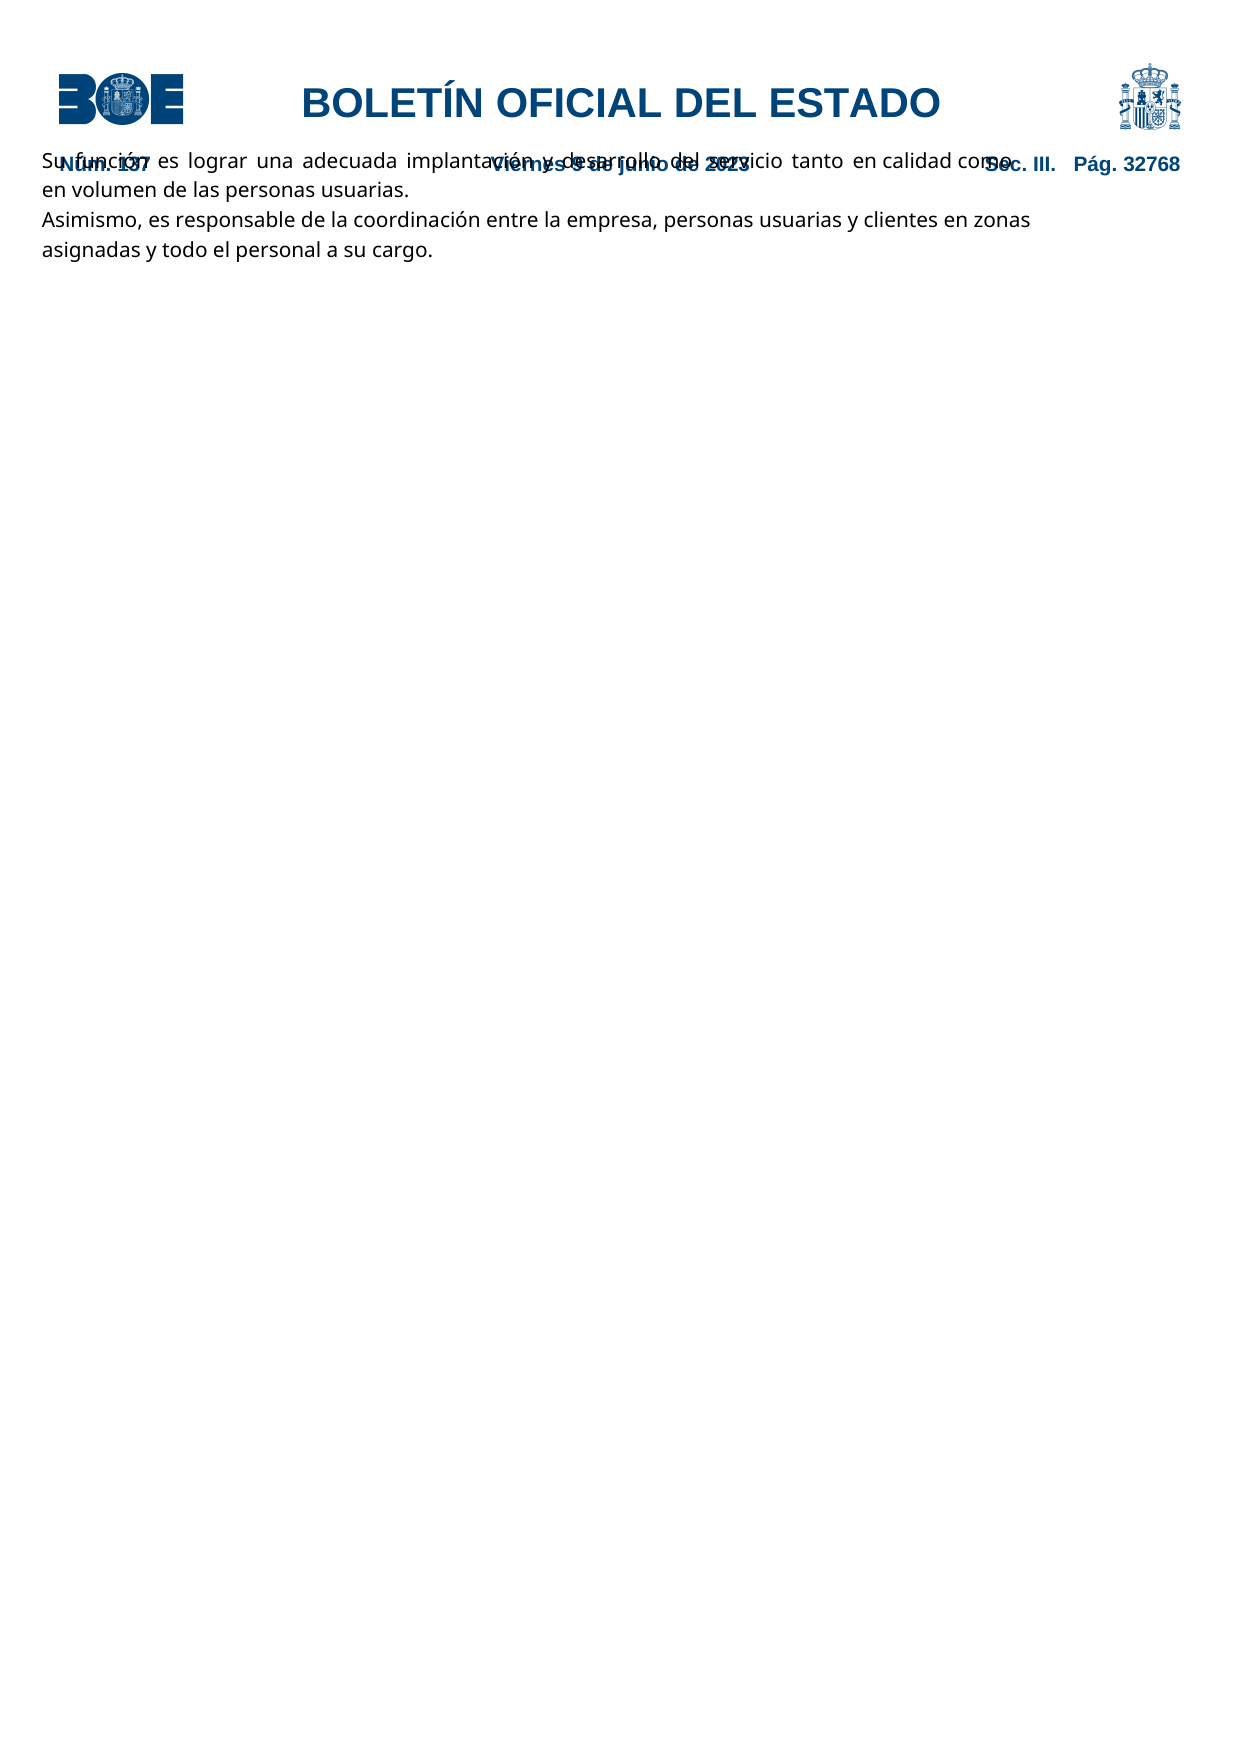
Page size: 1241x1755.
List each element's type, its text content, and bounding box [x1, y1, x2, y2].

text Su función es lograr una adecuada implantación y desarrollo del servicio tanto en calidad como en volumen de las personas usuarias. [42, 146, 1034, 204]
text Asimismo, es responsable de la coordinación entre la empresa, personas usuarias y clientes en zonas asignadas y todo el personal a su cargo. [42, 205, 1034, 264]
